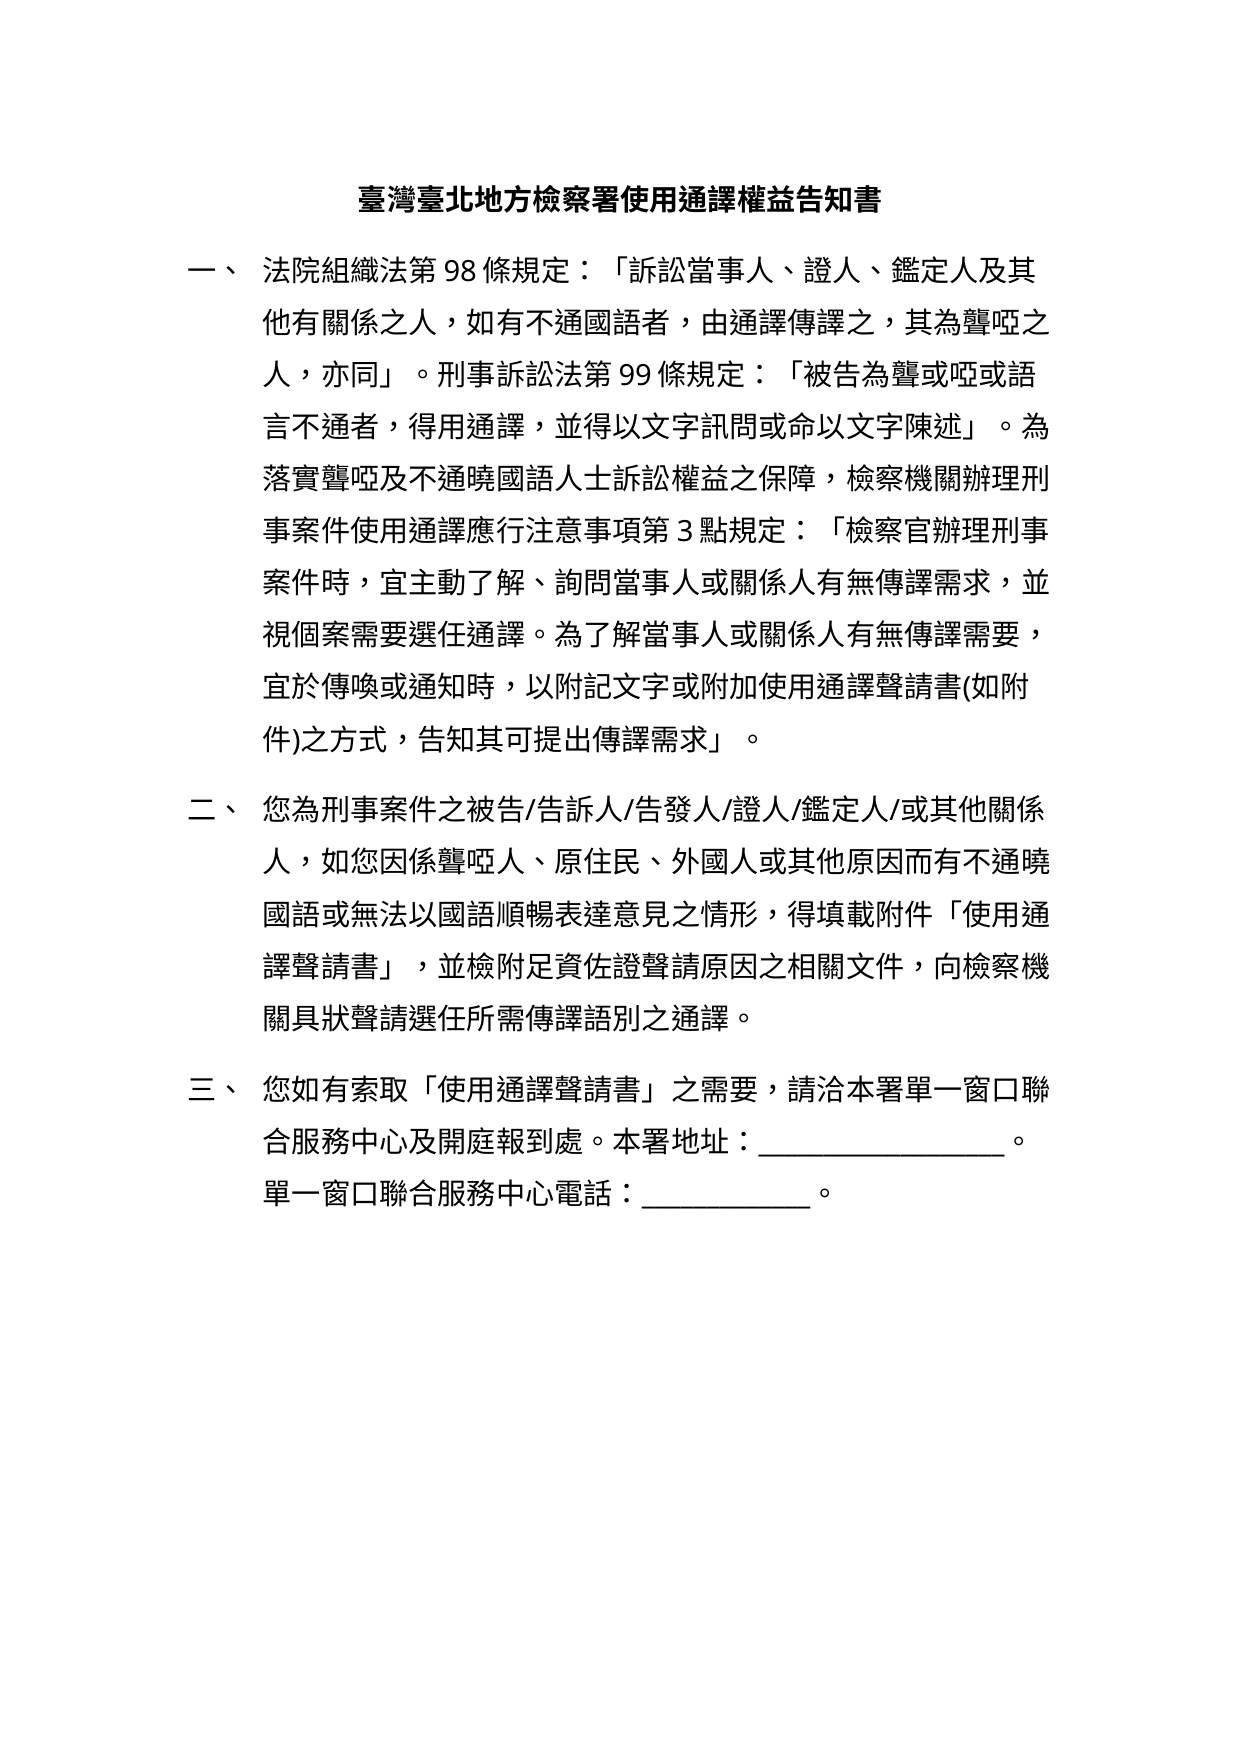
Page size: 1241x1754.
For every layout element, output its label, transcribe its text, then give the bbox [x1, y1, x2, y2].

list 您如有索取「使用通譯聲請書」之需要，請洽本署單一窗口聯合服務中心及開庭報到處。本署地址：___________________。單一窗口聯合服務中心電話：_____________。 [187, 1058, 1053, 1214]
text 臺灣臺北地方檢察署使用通譯權益告知書 [187, 169, 1053, 221]
list 法院組織法第98條規定：「訴訟當事人、證人、鑑定人及其他有關係之人，如有不通國語者，由通譯傳譯之，其為聾啞之人，亦同」。刑事訴訟法第99條規定：「被告為聾或啞或語言不通者，得用通譯，並得以文字訊問或命以文字陳述」。為落實聾啞及不通曉國語人士訴訟權益之保障，檢察機關辦理刑事案件使用通譯應行注意事項第3點規定：「檢察官辦理刑事案件時，宜主動了解、詢問當事人或關係人有無傳譯需求，並視個案需要選任通譯。為了解當事人或關係人有無傳譯需要，宜於傳喚或通知時，以附記文字或附加使用通譯聲請書(如附件)之方式，告知其可提出傳譯需求」。 [187, 239, 1053, 760]
list 您為刑事案件之被告/告訴人/告發人/證人/鑑定人/或其他關係人，如您因係聾啞人、原住民、外國人或其他原因而有不通曉國語或無法以國語順暢表達意見之情形，得填載附件「使用通譯聲請書」，並檢附足資佐證聲請原因之相關文件，向檢察機關具狀聲請選任所需傳譯語別之通譯。 [187, 779, 1053, 1039]
